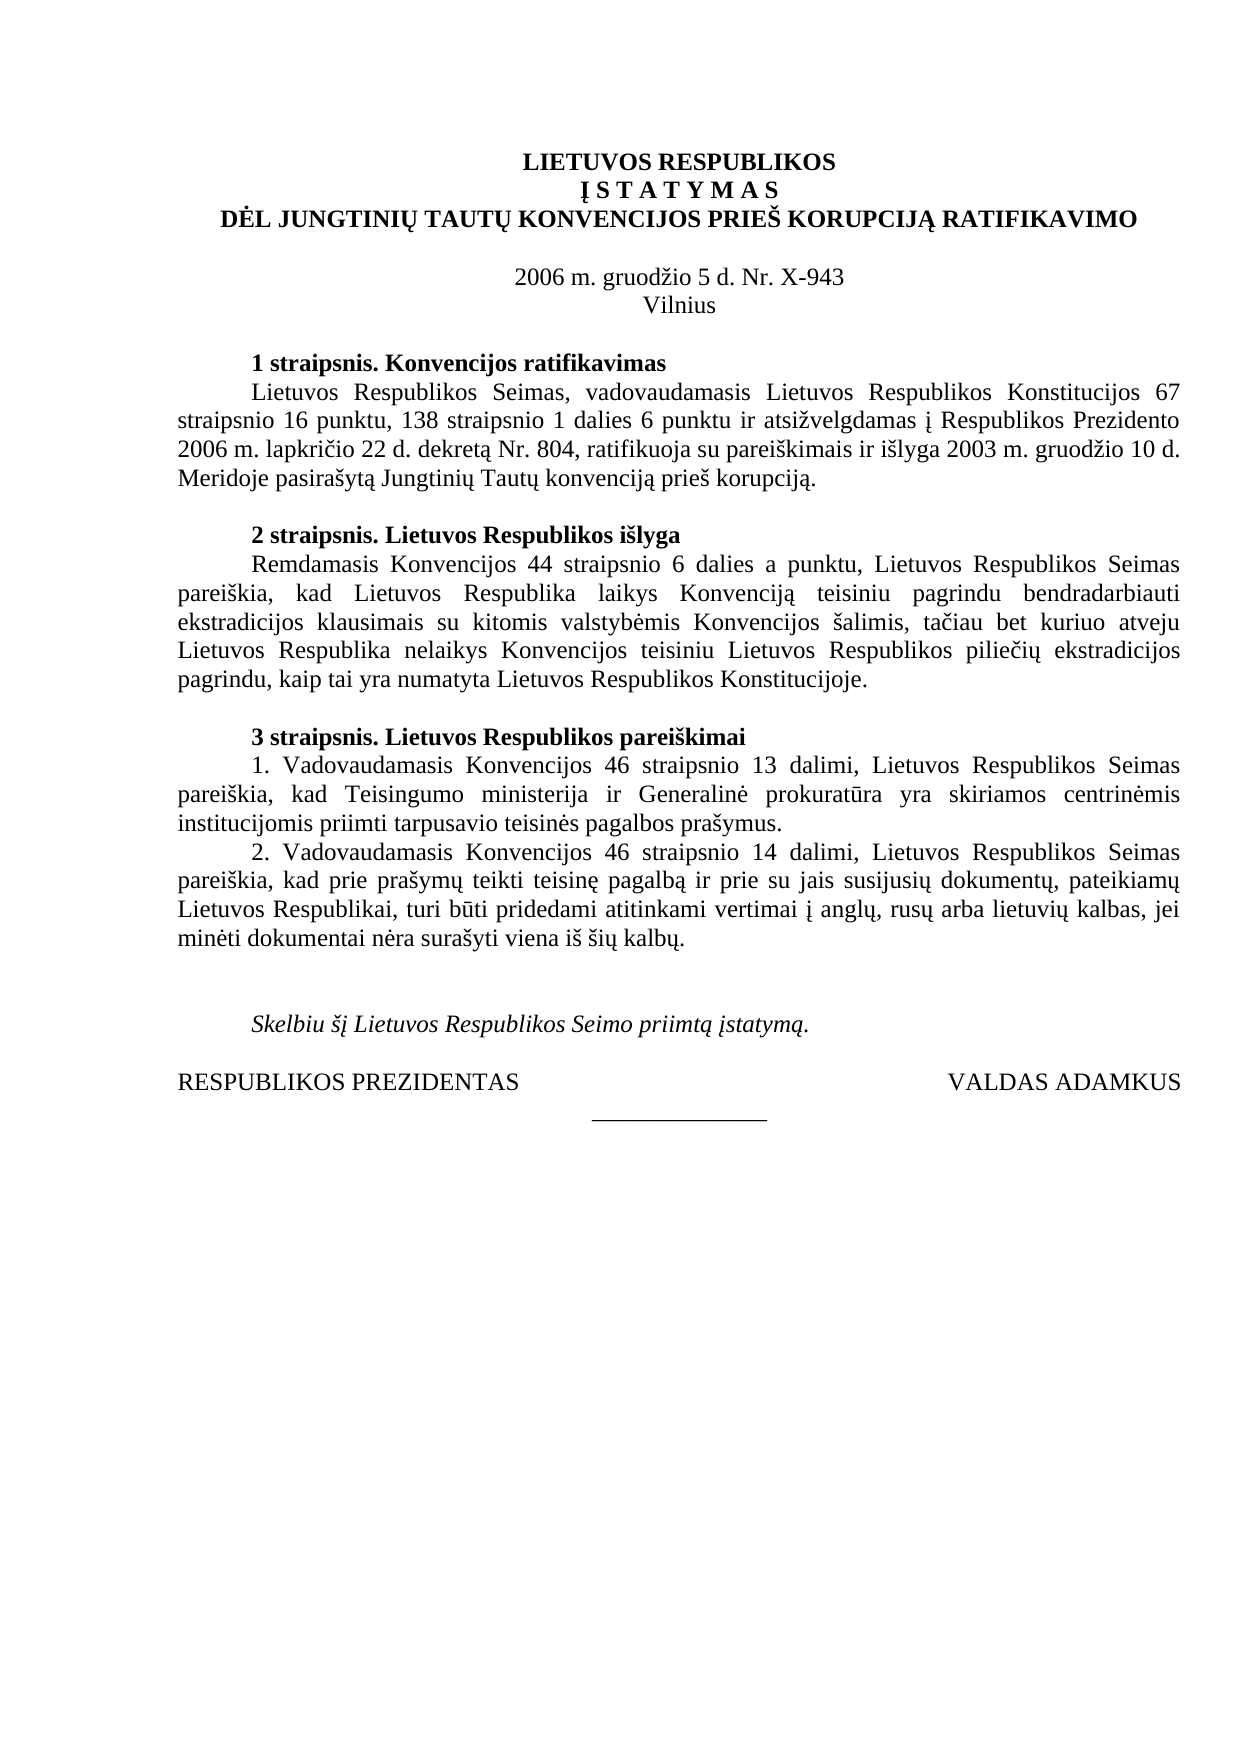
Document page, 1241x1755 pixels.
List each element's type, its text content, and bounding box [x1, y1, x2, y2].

text 2 straipsnis. Lietuvos Respublikos išlyga [177, 521, 1181, 549]
text Į S T A T Y M A S [177, 176, 1181, 204]
text Lietuvos Respublikos Seimas, vadovaudamasis Lietuvos Respublikos Konstitucijos 67 straipsnio 16 punktu, 138 straipsnio 1 dalies 6 punktu ir atsižvelgdamas į Respublikos Prezidento 2006 m. lapkričio 22 d. dekretą Nr. 804, ratifikuoja su pareiškimais ir išlyga 2003 m. gruodžio 10 d. Meridoje pasirašytą Jungtinių Tautų konvenciją prieš korupciją. [177, 377, 1181, 492]
text ______________ [177, 1096, 1181, 1124]
text 1 straipsnis. Konvencijos ratifikavimas [177, 348, 1181, 377]
text RESPUBLIKOS PREZIDENTAS VALDAS ADAMKUS [177, 1067, 1181, 1096]
text Skelbiu šį Lietuvos Respublikos Seimo priimtą įstatymą. [177, 1009, 1181, 1038]
text 1. Vadovaudamasis Konvencijos 46 straipsnio 13 dalimi, Lietuvos Respublikos Seimas pareiškia, kad Teisingumo ministerija ir Generalinė prokuratūra yra skiriamos centrinėmis institucijomis priimti tarpusavio teisinės pagalbos prašymus. [177, 751, 1181, 837]
text 2006 m. gruodžio 5 d. Nr. X-943 [177, 262, 1181, 291]
text Vilnius [177, 291, 1181, 319]
text DĖL JUNGTINIŲ TAUTŲ KONVENCIJOS PRIEŠ KORUPCIJĄ RATIFIKAVIMO [177, 204, 1181, 233]
text LIETUVOS RESPUBLIKOS [177, 147, 1181, 176]
text 3 straipsnis. Lietuvos Respublikos pareiškimai [177, 722, 1181, 751]
text 2. Vadovaudamasis Konvencijos 46 straipsnio 14 dalimi, Lietuvos Respublikos Seimas pareiškia, kad prie prašymų teikti teisinę pagalbą ir prie su jais susijusių dokumentų, pateikiamų Lietuvos Respublikai, turi būti pridedami atitinkami vertimai į anglų, rusų arba lietuvių kalbas, jei minėti dokumentai nėra surašyti viena iš šių kalbų. [177, 837, 1181, 952]
text Remdamasis Konvencijos 44 straipsnio 6 dalies a punktu, Lietuvos Respublikos Seimas pareiškia, kad Lietuvos Respublika laikys Konvenciją teisiniu pagrindu bendradarbiauti ekstradicijos klausimais su kitomis valstybėmis Konvencijos šalimis, tačiau bet kuriuo atveju Lietuvos Respublika nelaikys Konvencijos teisiniu Lietuvos Respublikos piliečių ekstradicijos pagrindu, kaip tai yra numatyta Lietuvos Respublikos Konstitucijoje. [177, 549, 1181, 693]
